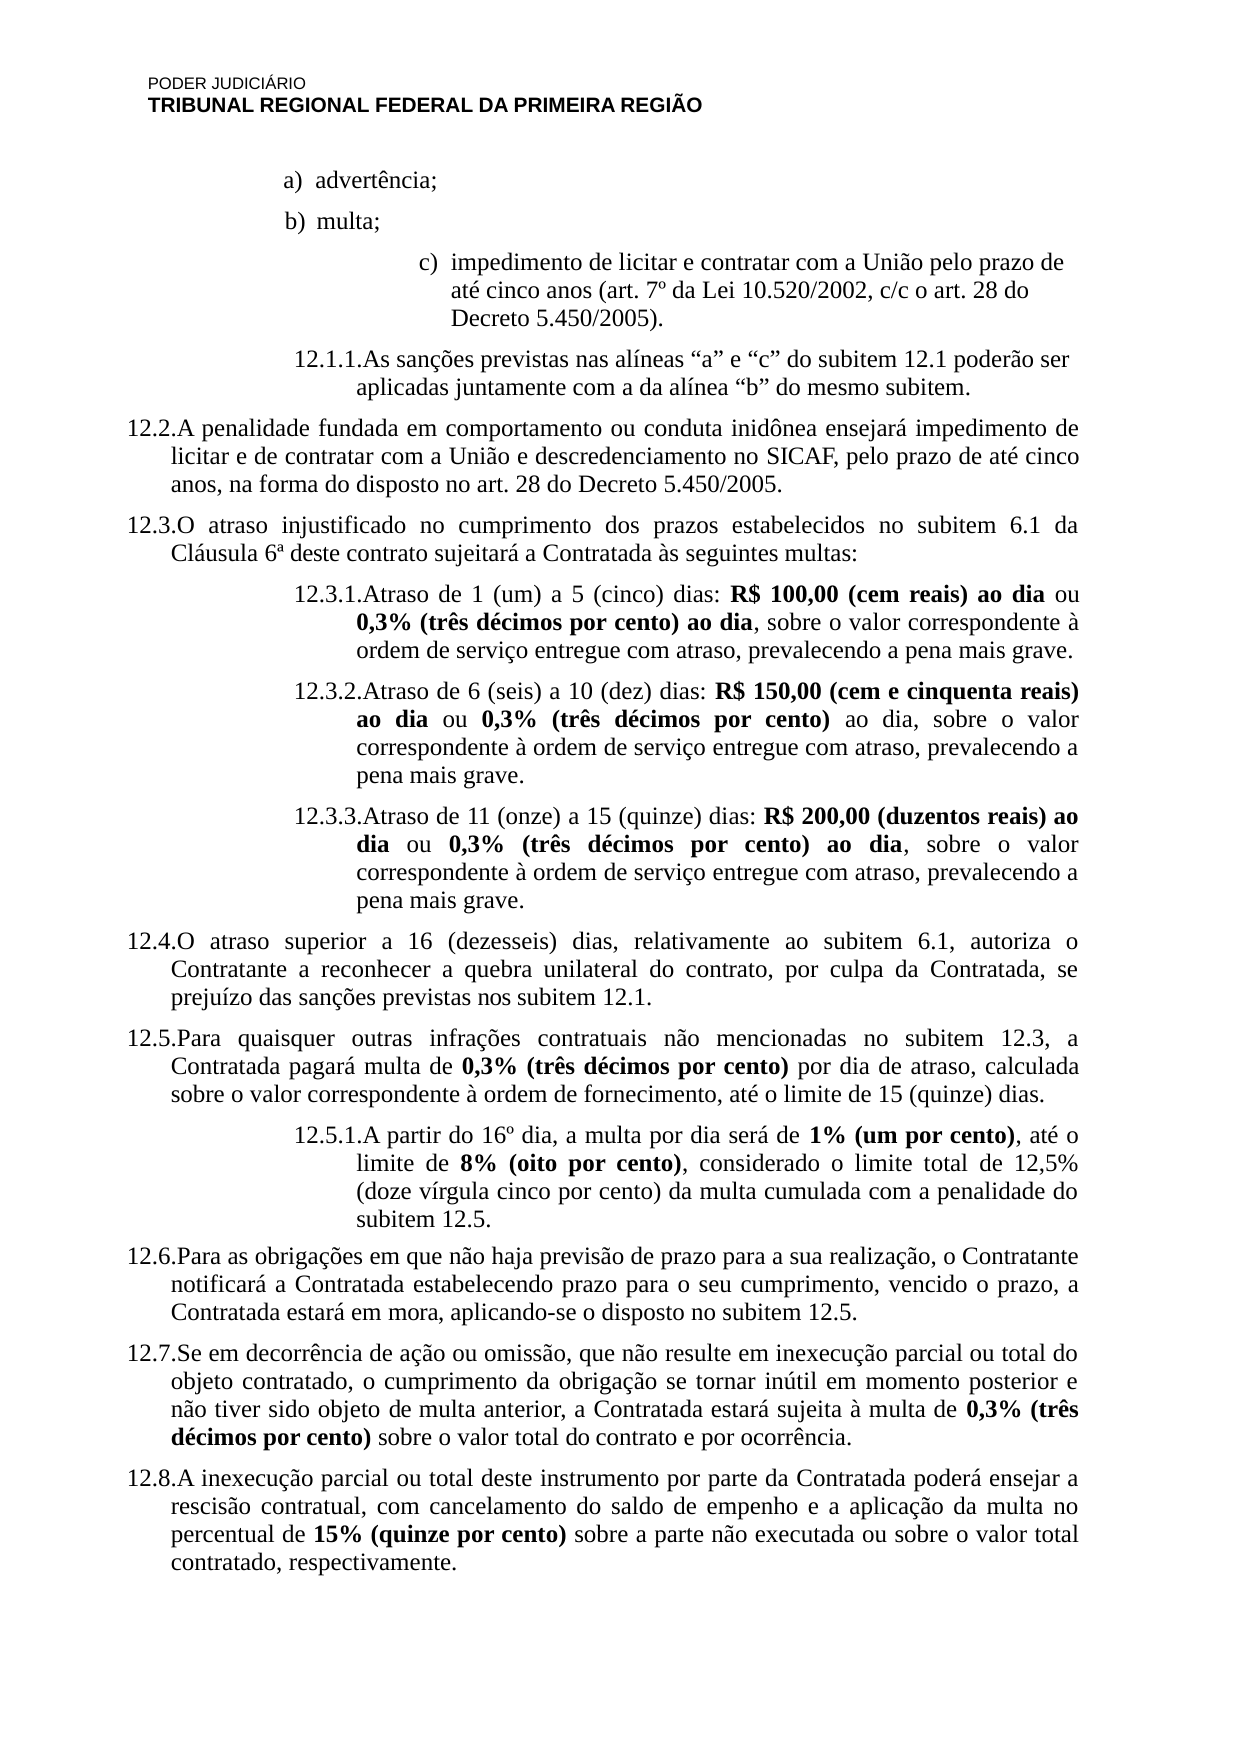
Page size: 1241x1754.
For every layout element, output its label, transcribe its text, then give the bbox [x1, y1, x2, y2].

list Se em decorrência de ação ou omissão, que não resulte em inexecução parcial ou total do objeto contratado, o cumprimento da obrigação se tornar inútil em momento posterior e não tiver sido objeto de multa anterior, a Contratada estará sujeita à multa de 0,3% (três décimos por cento) sobre o valor total do contrato e por ocorrência. [148, 1338, 1079, 1451]
list A partir do 16º dia, a multa por dia será de 1% (um por cento), até o limite de 8% (oito por cento), considerado o limite total de 12,5% (doze vírgula cinco por cento) da multa cumulada com a penalidade do subitem 12.5. [293, 1120, 1079, 1233]
list Atraso de 11 (onze) a 15 (quinze) dias: R$ 200,00 (duzentos reais) ao dia ou 0,3% (três décimos por cento) ao dia, sobre o valor correspondente à ordem de serviço entregue com atraso, prevalecendo a pena mais grave. [293, 801, 1079, 914]
list O atraso injustificado no cumprimento dos prazos estabelecidos no subitem 6.1 da Cláusula 6ª deste contrato sujeitará a Contratada às seguintes multas: [148, 510, 1079, 567]
list Para quaisquer outras infrações contratuais não mencionadas no subitem 12.3, a Contratada pagará multa de 0,3% (três décimos por cento) por dia de atraso, calculada sobre o valor correspondente à ordem de fornecimento, até o limite de 15 (quinze) dias. [148, 1023, 1079, 1108]
list Para as obrigações em que não haja previsão de prazo para a sua realização, o Contratante notificará a Contratada estabelecendo prazo para o seu cumprimento, vencido o prazo, a Contratada estará em mora, aplicando-se o disposto no subitem 12.5. [148, 1241, 1079, 1326]
list Atraso de 1 (um) a 5 (cinco) dias: R$ 100,00 (cem reais) ao dia ou 0,3% (três décimos por cento) ao dia, sobre o valor correspondente à ordem de serviço entregue com atraso, prevalecendo a pena mais grave. [293, 579, 1079, 664]
list A penalidade fundada em comportamento ou conduta inidônea ensejará impedimento de licitar e de contratar com a União e descredenciamento no SICAF, pelo prazo de até cinco anos, na forma do disposto no art. 28 do Decreto 5.450/2005. [148, 413, 1079, 498]
list multa; [284, 206, 1104, 235]
list impedimento de licitar e contratar com a União pelo prazo de até cinco anos (art. 7º da Lei 10.520/2002, c/c o art. 28 do Decreto 5.450/2005). [418, 247, 1079, 332]
list Atraso de 6 (seis) a 10 (dez) dias: R$ 150,00 (cem e cinquenta reais) ao dia ou 0,3% (três décimos por cento) ao dia, sobre o valor correspondente à ordem de serviço entregue com atraso, prevalecendo a pena mais grave. [293, 676, 1079, 789]
list As sanções previstas nas alíneas “a” e “c” do subitem 12.1 poderão ser aplicadas juntamente com a da alínea “b” do mesmo subitem. [293, 344, 1079, 401]
list A inexecução parcial ou total deste instrumento por parte da Contratada poderá ensejar a rescisão contratual, com cancelamento do saldo de empenho e a aplicação da multa no percentual de 15% (quinze por cento) sobre a parte não executada ou sobre o valor total contratado, respectivamente. [148, 1463, 1079, 1576]
list advertência; [283, 165, 1104, 194]
list O atraso superior a 16 (dezesseis) dias, relativamente ao subitem 6.1, autoriza o Contratante a reconhecer a quebra unilateral do contrato, por culpa da Contratada, se prejuízo das sanções previstas nos subitem 12.1. [148, 926, 1079, 1011]
